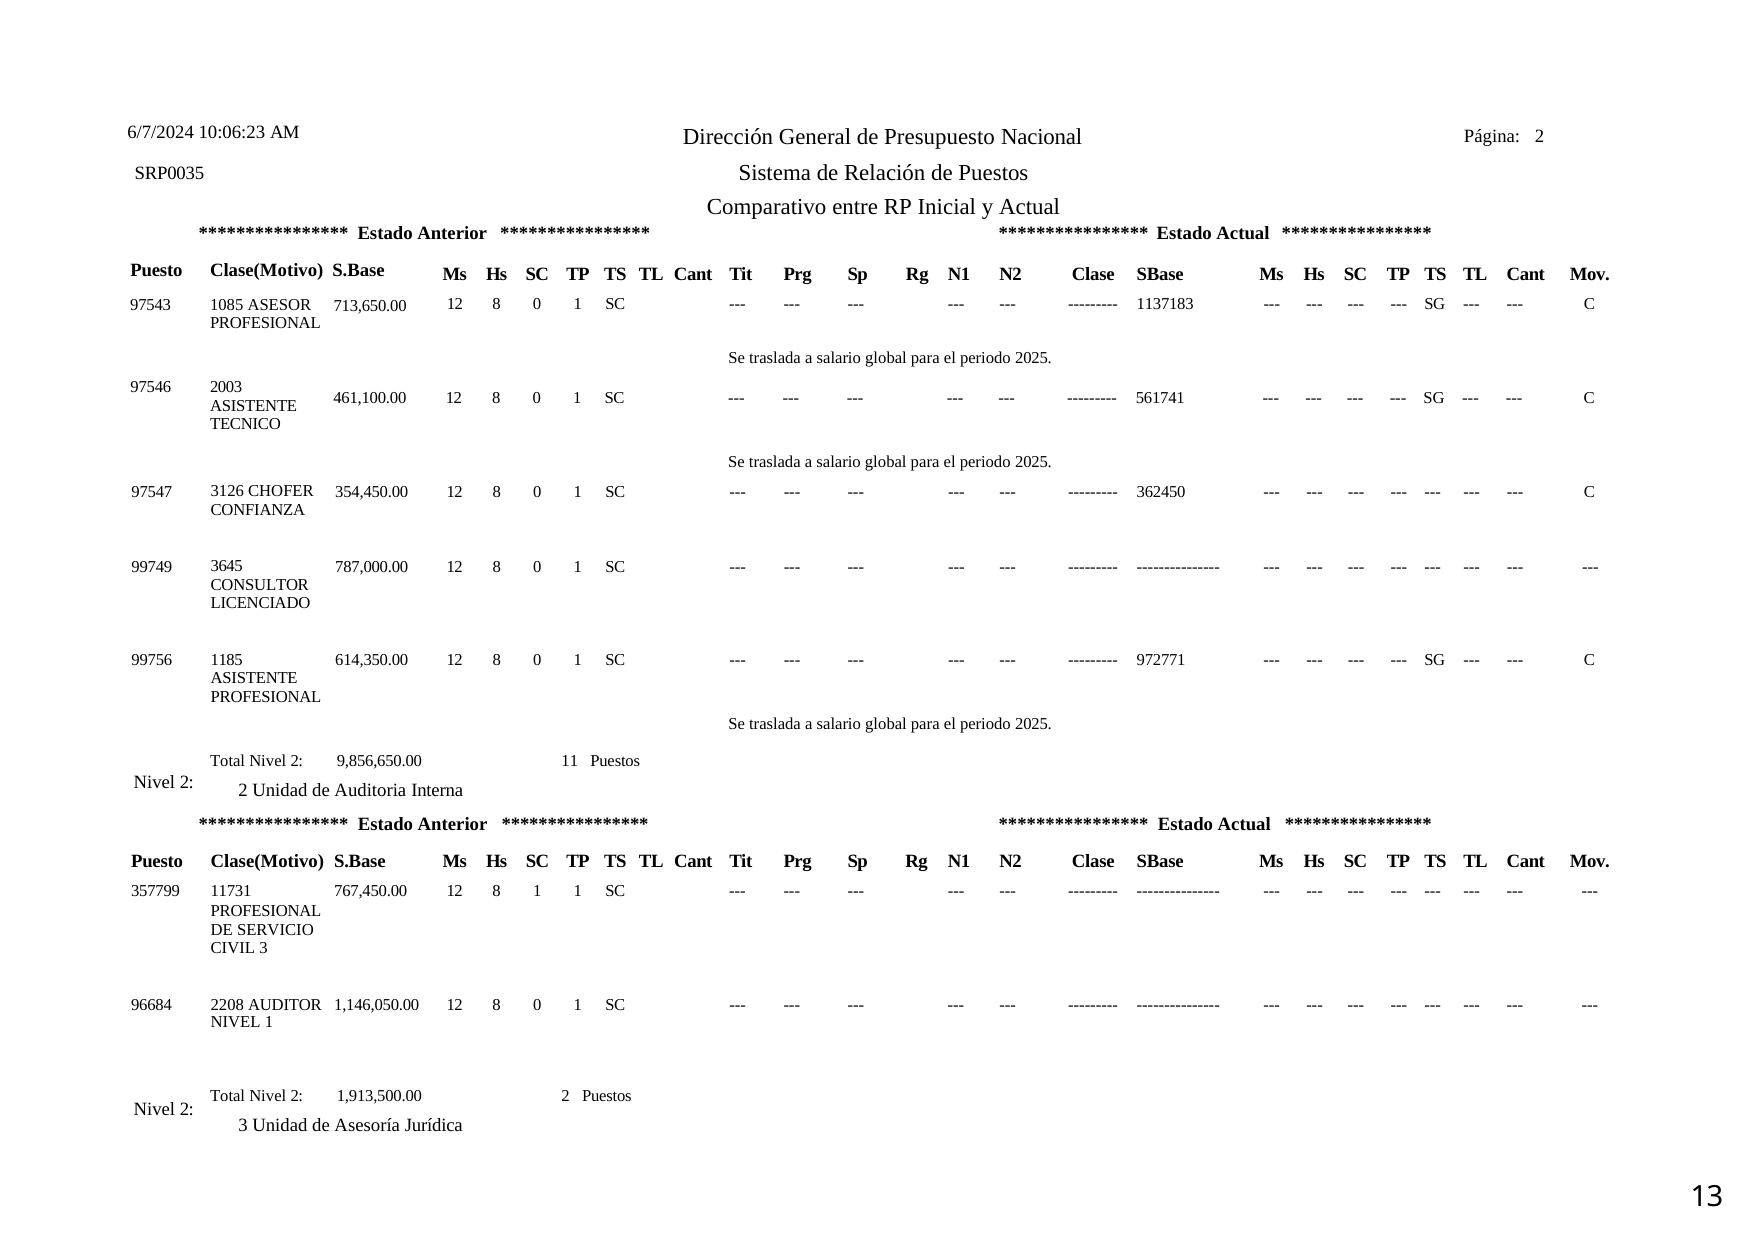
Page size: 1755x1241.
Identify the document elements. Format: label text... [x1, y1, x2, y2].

table_cell --- [1497, 291, 1558, 315]
table_cell [633, 903, 767, 977]
table_cell --- [1293, 632, 1336, 706]
table_header Ms [437, 264, 476, 291]
table_cell 1 [558, 291, 597, 315]
table_header 354,450.00 [329, 483, 428, 538]
table_cell --- [829, 977, 886, 1032]
table_cell --- [984, 291, 1044, 315]
table_cell [1418, 903, 1455, 977]
table_header --- [677, 483, 764, 538]
table_cell 2208 AUDITOR NIVEL 1 [191, 977, 329, 1032]
table_cell 8 [478, 632, 517, 706]
table_cell --- [886, 291, 984, 315]
table_header --- [982, 483, 1042, 538]
table_cell --- [1498, 878, 1558, 902]
table_cell --- [1226, 291, 1293, 315]
table_cell [1126, 903, 1239, 977]
table_cell --- [1242, 538, 1293, 632]
text **************** Estado Anterior **************** **************** Estado Actual **************** [198, 813, 1621, 834]
table_header N2 [984, 851, 1044, 878]
table_cell --- [765, 632, 824, 706]
table_cell --------- [1044, 977, 1126, 1032]
table_header 12 [428, 483, 478, 538]
text Total Nivel 2: 9,856,650.00 11 Puestos [210, 751, 646, 770]
table_header 97547 [126, 483, 191, 538]
table_header --- [824, 483, 906, 538]
table_cell --------- [1042, 632, 1127, 706]
table_header Ms [1226, 264, 1293, 291]
table_cell [1455, 903, 1498, 977]
table_cell --- [1239, 878, 1293, 902]
table_header SBase [1126, 851, 1239, 878]
table_cell [1293, 903, 1334, 977]
text 97543 1085 ASESOR PROFESIONAL [130, 296, 323, 332]
table_header Ms [1239, 851, 1293, 878]
table_cell [886, 878, 937, 902]
table_cell --- [1378, 538, 1416, 632]
table_cell --- [1455, 878, 1498, 902]
table_cell --- [1455, 632, 1494, 706]
table_cell --- [1293, 878, 1334, 902]
table_cell SG [1417, 291, 1455, 315]
table_cell 12 [432, 977, 476, 1032]
table_cell --------- [1044, 291, 1126, 315]
table_cell 12 [428, 538, 478, 632]
table_cell --- [1418, 977, 1455, 1032]
table_cell [1334, 903, 1377, 977]
table_cell --- [721, 291, 767, 315]
table_header Prg [768, 851, 829, 878]
table_cell --- [1416, 538, 1455, 632]
table_header --- [1455, 483, 1494, 538]
table_cell --- [1334, 977, 1377, 1032]
table_header Mov. [1559, 851, 1616, 878]
table_header SC [1334, 851, 1377, 878]
table_cell [633, 291, 721, 315]
table_header N2 [984, 264, 1044, 291]
table_cell 8 [478, 538, 517, 632]
table_cell --------------- [1126, 878, 1239, 902]
table_header --- [1336, 483, 1378, 538]
table_cell 614,350.00 [329, 632, 428, 706]
text 461,100.00 12 8 0 1 SC --- --- --- --- --- --------- 561741 --- --- --- --- SG --- --- C [333, 388, 1621, 407]
table_cell 357799 11731 767,450.00 12 [126, 878, 476, 902]
table_cell --- [1455, 291, 1497, 315]
table_cell SC [597, 291, 632, 315]
table_cell 0 [516, 291, 557, 315]
table_header Cant [1498, 851, 1558, 878]
table_cell 1185 ASISTENTE PROFESIONAL [191, 632, 329, 706]
table_cell 99749 [126, 538, 191, 632]
table_cell 0 [516, 977, 557, 1032]
table_cell 1,146,050.00 [329, 977, 432, 1032]
text Total Nivel 2: 1,913,500.00 2 Puestos [210, 1086, 1621, 1105]
table_cell 1 [516, 878, 557, 902]
table_cell --- [633, 977, 767, 1032]
table_cell --- [937, 878, 984, 902]
text 713,650.00 [333, 296, 412, 315]
table_cell SC [597, 977, 632, 1032]
table_cell --- [1377, 291, 1417, 315]
table_cell --- [1334, 878, 1377, 902]
table_cell --- [1336, 632, 1378, 706]
table_header --- [1242, 483, 1293, 538]
table_cell --- [1559, 878, 1616, 902]
table_cell 8 [476, 977, 516, 1032]
table_cell [126, 903, 191, 977]
text Se traslada a salario global para el periodo 2025. [728, 348, 1621, 367]
table_cell [432, 903, 476, 977]
table_cell 3645 CONSULTOR LICENCIADO [191, 538, 329, 632]
table_cell 99756 [126, 632, 191, 706]
table_cell --- [1377, 878, 1417, 902]
table_header SC [1334, 264, 1377, 291]
table_header SC [516, 851, 557, 878]
table_header Puesto Clase(Motivo) S.Base Ms [126, 851, 476, 878]
table_cell --- [829, 878, 886, 902]
table_header TL [1455, 264, 1497, 291]
table_cell 12 [428, 632, 478, 706]
table_cell 8 [476, 291, 516, 315]
table_cell [476, 903, 516, 977]
table_cell [597, 903, 632, 977]
table_header SBase [1126, 264, 1226, 291]
table_cell 972771 [1127, 632, 1242, 706]
table_cell --- [768, 878, 829, 902]
table_header 3126 CHOFER CONFIANZA [191, 483, 329, 538]
table_header --- [1416, 483, 1455, 538]
table_cell SC [597, 878, 632, 902]
table_cell PROFESIONAL DE SERVICIO CIVIL 3 [191, 903, 329, 977]
table_header 8 [478, 483, 517, 538]
table_header N1 [937, 851, 984, 878]
table_cell --- [768, 291, 829, 315]
table_header Rg [886, 851, 937, 878]
table_cell --- [824, 538, 906, 632]
table_cell --- [984, 878, 1044, 902]
table_cell [768, 903, 829, 977]
table_cell --- [1242, 632, 1293, 706]
table_cell 1 [558, 632, 594, 706]
table_header Hs [476, 851, 516, 878]
table_header 0 [517, 483, 558, 538]
table_cell --- [982, 538, 1042, 632]
table_cell [1498, 903, 1558, 977]
table_cell 787,000.00 [329, 538, 428, 632]
table_cell --- [906, 538, 982, 632]
table_cell 1 [558, 977, 597, 1032]
table_header TS [597, 851, 632, 878]
table_cell 96684 [126, 977, 191, 1032]
table_cell 12 [437, 291, 476, 315]
table_header SC [594, 483, 677, 538]
table_cell --- [1377, 977, 1417, 1032]
table_cell 1137183 [1126, 291, 1226, 315]
table_header --- [1494, 483, 1553, 538]
table_cell --- [1554, 538, 1604, 632]
table_cell [1559, 903, 1616, 977]
table_cell --- [824, 632, 906, 706]
table_header Tit [721, 851, 767, 878]
table_cell [1377, 903, 1417, 977]
table_cell --------------- [1127, 538, 1242, 632]
table_header Clase [1044, 264, 1126, 291]
table_header --- [1293, 483, 1336, 538]
table_header Prg [768, 264, 829, 291]
table_header TL [1455, 851, 1498, 878]
table_cell --- [984, 977, 1044, 1032]
table_header 1 [558, 483, 594, 538]
table_header Hs [1293, 851, 1334, 878]
table_header TP [1377, 264, 1417, 291]
text Nivel 2: [133, 1098, 194, 1120]
text Nivel 2: [133, 771, 194, 793]
table_cell SC [594, 538, 677, 632]
table_header Sp [829, 264, 886, 291]
table_cell [1239, 903, 1293, 977]
table_cell --- [1455, 538, 1494, 632]
table_cell [829, 903, 886, 977]
table_cell --- [1559, 977, 1616, 1032]
table_header TS [597, 264, 632, 291]
text Se traslada a salario global para el periodo 2025. [728, 452, 1621, 471]
table_cell 0 [517, 632, 558, 706]
table_header TP [1377, 851, 1417, 878]
table_cell [1044, 903, 1126, 977]
table_header Rg N1 [886, 264, 984, 291]
table_cell [633, 878, 721, 902]
table_cell --- [982, 632, 1042, 706]
table_header SC [516, 264, 557, 291]
text 2 Unidad de Auditoria Interna [238, 778, 646, 800]
table_cell --- [1498, 977, 1558, 1032]
table_header Tit [721, 264, 767, 291]
table_header Hs [1293, 264, 1334, 291]
table_cell --- [1293, 977, 1334, 1032]
table_header --- [765, 483, 824, 538]
table_cell --- [1293, 538, 1336, 632]
table_cell --------------- [1126, 977, 1239, 1032]
table_cell [886, 903, 984, 977]
table_header --- [1378, 483, 1416, 538]
table_cell 8 [476, 878, 516, 902]
table_cell --- [886, 977, 984, 1032]
table_cell [329, 903, 432, 977]
table_header Cant [1497, 264, 1558, 291]
table_cell --- [677, 538, 764, 632]
table_cell C [1558, 291, 1616, 315]
table_cell SC [594, 632, 677, 706]
table_cell [516, 903, 557, 977]
table_cell --- [1293, 291, 1334, 315]
table_cell --------- [1044, 878, 1126, 902]
table_cell [984, 903, 1044, 977]
table_cell C [1554, 632, 1604, 706]
table_header TL Cant [633, 851, 721, 878]
table_header 362450 [1127, 483, 1242, 538]
table_cell 1 [558, 538, 594, 632]
table_cell --- [1418, 878, 1455, 902]
table_cell --- [721, 878, 767, 902]
text 3 Unidad de Asesoría Jurídica [238, 1114, 1621, 1136]
table_cell --- [906, 632, 982, 706]
table_cell --- [1378, 632, 1416, 706]
table_cell --- [768, 977, 829, 1032]
table_cell --- [829, 291, 886, 315]
table_header TP [558, 851, 597, 878]
table_header Hs [476, 264, 516, 291]
text Se traslada a salario global para el periodo 2025. [728, 714, 1621, 733]
table_header Clase [1044, 851, 1126, 878]
table_header C [1554, 483, 1604, 538]
table_cell SG [1416, 632, 1455, 706]
table_header Sp [829, 851, 886, 878]
table_cell --- [677, 632, 764, 706]
table_cell --- [1455, 977, 1498, 1032]
table_cell --------- [1042, 538, 1127, 632]
table_header Mov. [1558, 264, 1616, 291]
table_cell --- [765, 538, 824, 632]
table_header --------- [1042, 483, 1127, 538]
table_header TS [1418, 851, 1455, 878]
text **************** Estado Anterior **************** **************** Estado Actual **************** Puesto Clase(Motivo) S.Base [130, 222, 1435, 315]
table_cell 0 [517, 538, 558, 632]
table_header --- [906, 483, 982, 538]
table_cell 1 [558, 878, 597, 902]
text 97546 2003 [130, 378, 299, 397]
table_cell --- [1239, 977, 1293, 1032]
table_header TL Cant [633, 264, 721, 291]
table_header TS [1417, 264, 1455, 291]
table_cell --- [1494, 538, 1553, 632]
text ASISTENTE TECNICO [210, 397, 299, 433]
table_cell --- [1494, 632, 1553, 706]
table_cell --- [1334, 291, 1377, 315]
table_cell [558, 903, 597, 977]
table_header TP [558, 264, 597, 291]
table_cell --- [1336, 538, 1378, 632]
